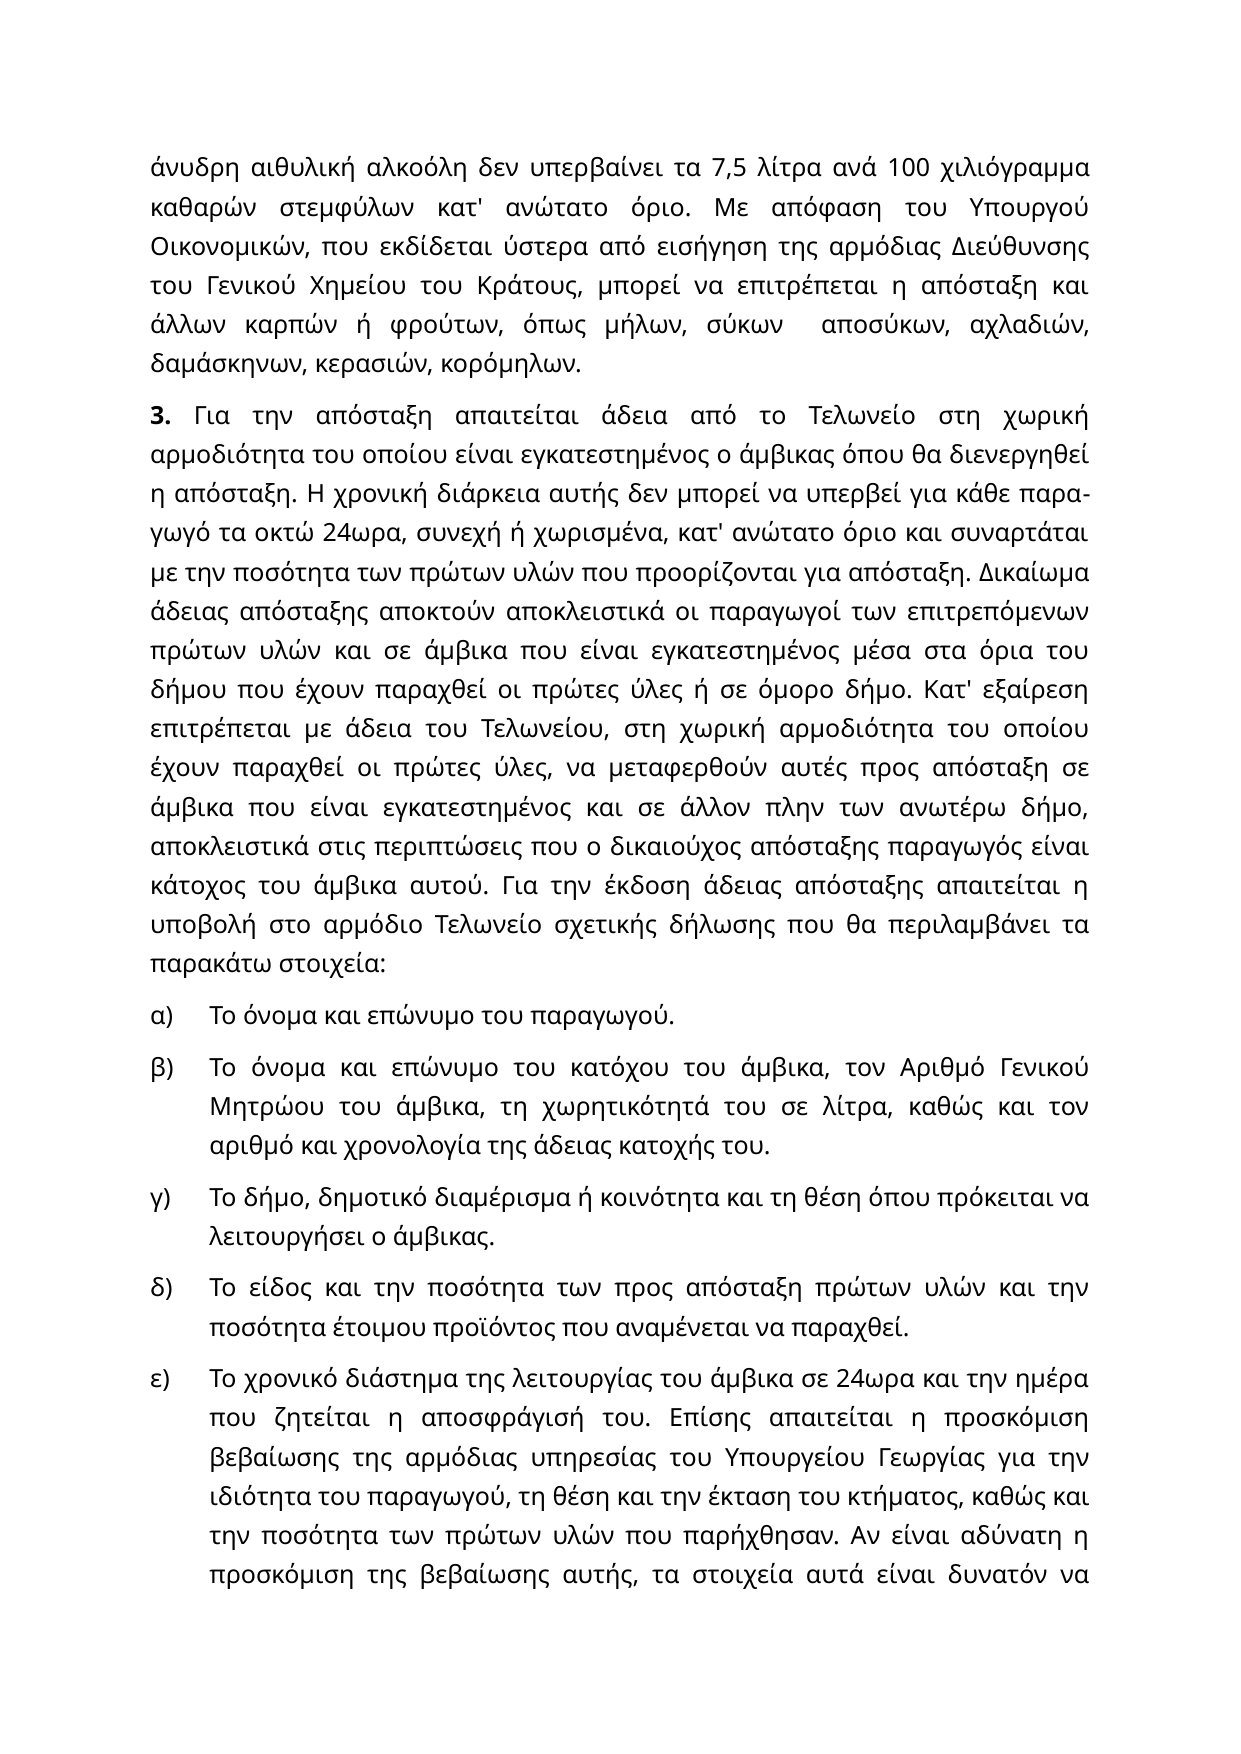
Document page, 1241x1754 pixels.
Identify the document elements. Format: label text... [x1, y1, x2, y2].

list α) Το όνομα και επώνυμο του παραγωγού. [150, 997, 1090, 1032]
text άνυδρη αιθυλική αλκοόλη δεν υπερ­βαίνει τα 7,5 λίτρα ανά 100 χιλιόγραμμα καθαρών στεμφύλων κατ' ανώτατο όριο. Με απόφαση του Υπουργού Οικονομικών, που εκδίδε­ται ύστερα από εισήγηση της αρμόδιας Διεύθυνσης του Γενικού Χημείου του Κράτους, μπορεί να επιτρέπεται η απόσταξη και άλλων καρπών ή φρούτων, όπως μήλων, σύκων ­ αποσύκων, αχλαδιών, δαμάσκηνων, κερασιών, κορόμηλων. [150, 150, 1090, 380]
list ε) Το χρονικό διάστημα της λειτουργίας του άμβικα σε 24ωρα και την ημέρα που ζητείται η αποσφράγισή του. Επίσης απαιτείται η προσκόμιση βεβαίωσης της αρμόδιας υπηρεσίας του Υπουργείου Γεωργίας για την ιδιότητα του παραγωγού, τη θέση και την έκταση του κτήματος, καθώς και την ποσότητα των πρώτων υλών που παρήχθησαν. Αν είναι αδύνατη η προσκόμιση της βεβαίωσης αυτής, τα στοιχεία αυτά είναι δυνατόν να [150, 1361, 1090, 1591]
list β) Το όνομα και επώνυμο του κατόχου του άμβικα, τον Αριθμό Γενικού Μητρώου του άμβικα, τη χωρητικότητά του σε λίτρα, καθώς και τον αριθμό και χρονολογία της άδειας κατοχής του. [150, 1049, 1090, 1162]
text 3. Για την απόσταξη απαιτείται άδεια από το Τελωνείο στη χωρική αρμοδιότητα του οποίου είναι εγκατεστημένος ο άμβικας όπου θα διενεργηθεί η απόσταξη. Η χρονική διάρκεια αυτής δεν μπορεί να υπερβεί για κάθε παρα­γωγό τα οκτώ 24ωρα, συνεχή ή χωρισμένα, κατ' ανώτατο όριο και συναρτάται με την ποσότητα των πρώτων υλών που προορίζονται για απόσταξη. Δικαίωμα άδειας απόσταξης αποκτούν αποκλειστικά οι παραγωγοί των επιτρεπόμενων πρώτων υλών και σε άμβικα που είναι εγκατεστημένος μέσα στα όρια του δήμου που έχουν παραχθεί οι πρώτες ύλες ή σε όμορο δήμο. Κατ' εξαίρεση επιτρέπεται με άδεια του Τελωνείου, στη χωρική αρμοδιότητα του οποίου έχουν παραχθεί οι πρώτες ύλες, να μεταφερθούν αυτές προς απόσταξη σε άμβικα που είναι εγκατεστημένος και σε άλλον πλην των ανωτέρω δήμο, αποκλειστικά στις περιπτώσεις που ο δικαιούχος απόσταξης παραγωγός είναι κάτοχος του άμβικα αυτού. Για την έκδοση άδειας απόσταξης απαιτείται η υποβολή στο αρμόδιο Τελωνείο σχετικής δήλωσης που θα περιλαμβάνει τα παρακάτω στοιχεία: [150, 397, 1090, 980]
list γ) Το δήμο, δημοτικό διαμέρισμα ή κοινότητα και τη θέση όπου πρόκειται να λειτουργήσει ο άμβικας. [150, 1179, 1090, 1252]
list δ) Το είδος και την ποσότητα των προς απόσταξη πρώτων υλών και την ποσότητα έτοιμου προϊόντος που αναμένεται να παραχθεί. [150, 1270, 1090, 1343]
